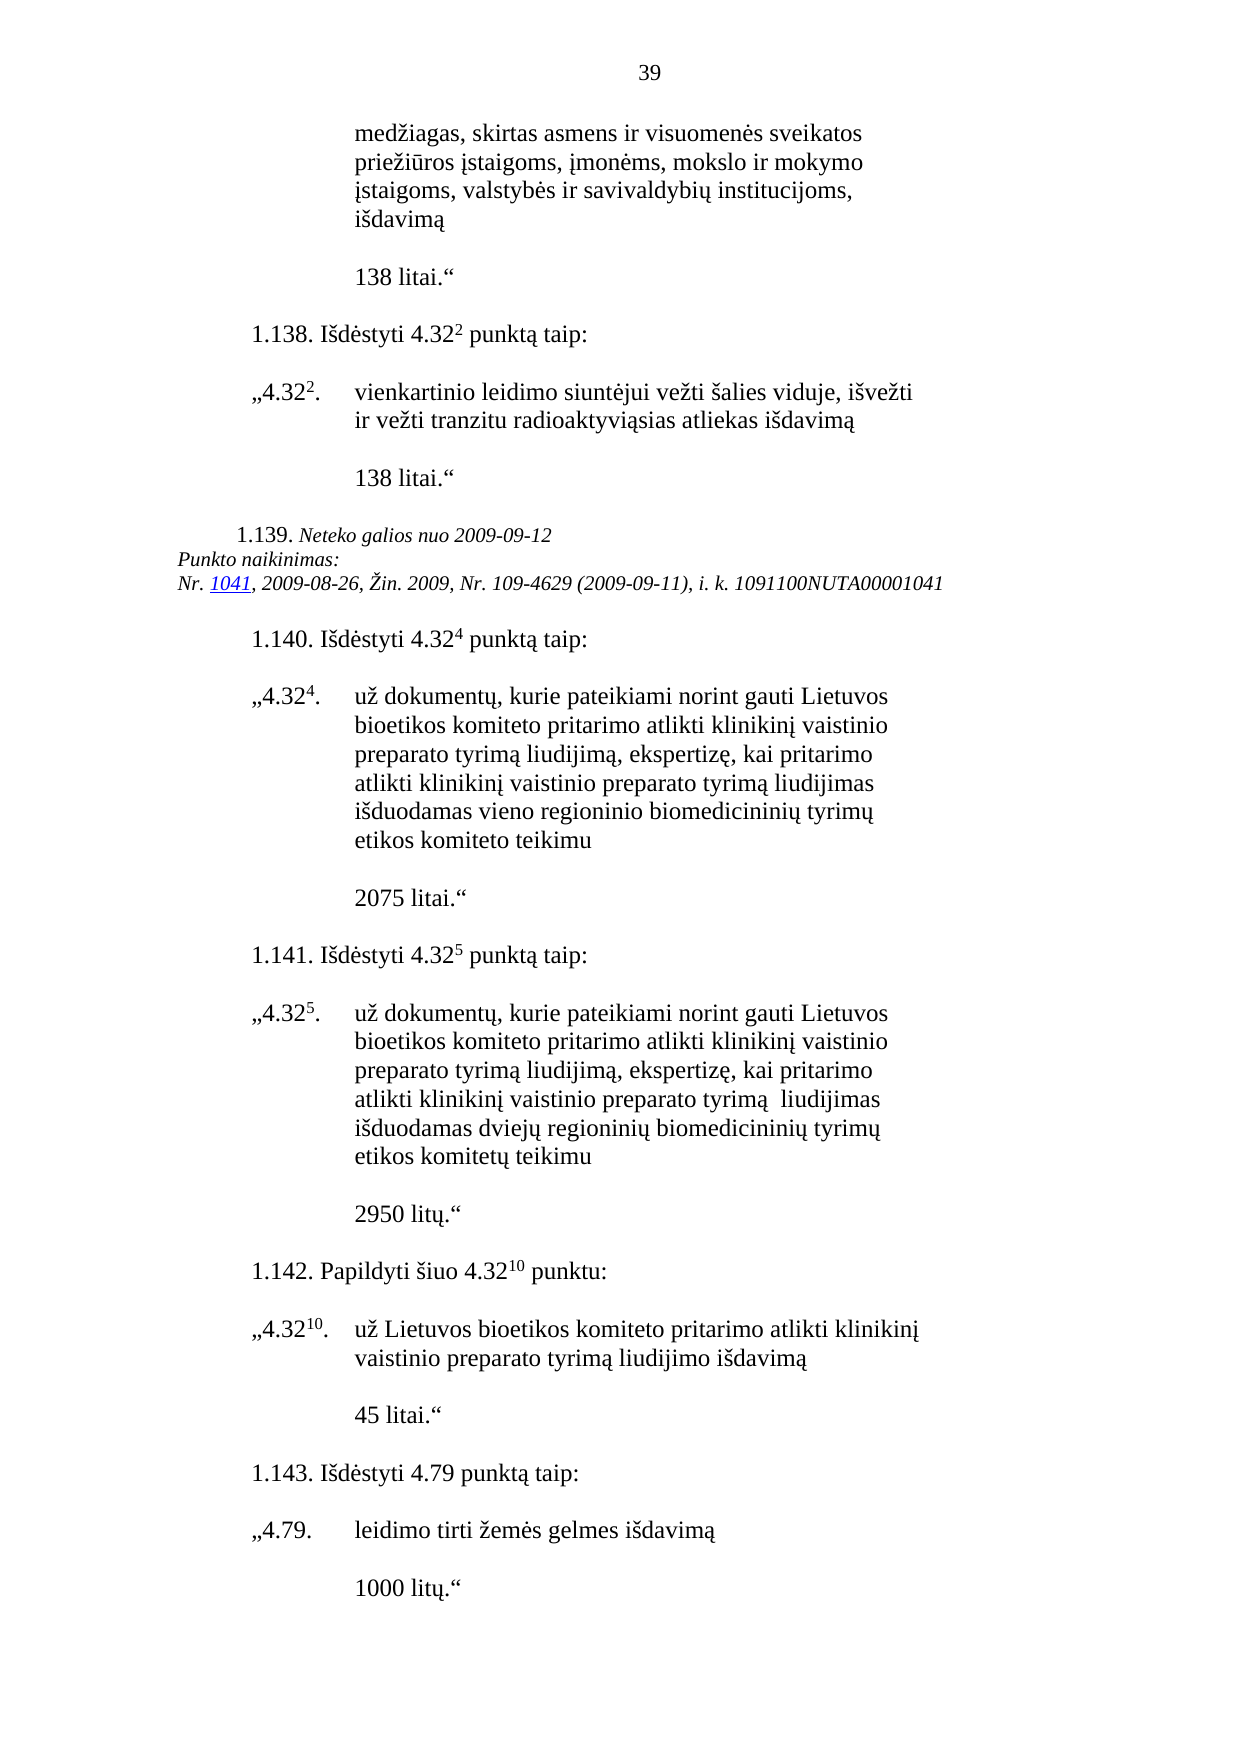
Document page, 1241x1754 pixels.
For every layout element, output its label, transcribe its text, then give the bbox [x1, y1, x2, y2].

text „4.3210. už Lietuvos bioetikos komiteto pritarimo atlikti klinikinį vaistinio preparato tyrimą liudijimo išdavimą 45 litai.“ [251, 1314, 924, 1429]
text „4.79. leidimo tirti žemės gelmes išdavimą 1000 litų.“ [251, 1515, 924, 1601]
text „4.325. už dokumentų, kurie pateikiami norint gauti Lietuvos bioetikos komiteto pritarimo atlikti klinikinį vaistinio preparato tyrimą liudijimą, ekspertizę, kai pritarimo atlikti klinikinį vaistinio preparato tyrimą liudijimas išduodamas dviejų regioninių biomedicininių tyrimų etikos komitetų teikimu 2950 litų.“ [251, 998, 924, 1228]
text 1.139. Neteko galios nuo 2009-09-12 [177, 521, 1122, 547]
text 1.143. Išdėstyti 4.79 punktą taip: [251, 1458, 924, 1486]
text 1.140. Išdėstyti 4.324 punktą taip: [251, 624, 924, 653]
text 1.138. Išdėstyti 4.322 punktą taip: [251, 319, 924, 348]
text Nr. 1041, 2009-08-26, Žin. 2009, Nr. 109-4629 (2009-09-11), i. k. 1091100NUTA00001041 [177, 571, 1122, 595]
text „4.324. už dokumentų, kurie pateikiami norint gauti Lietuvos bioetikos komiteto pritarimo atlikti klinikinį vaistinio preparato tyrimą liudijimą, ekspertizę, kai pritarimo atlikti klinikinį vaistinio preparato tyrimą liudijimas išduodamas vieno regioninio biomedicininių tyrimų etikos komiteto teikimu 2075 litai.“ [251, 681, 924, 911]
text „4.322. vienkartinio leidimo siuntėjui vežti šalies viduje, išvežti ir vežti tranzitu radioaktyviąsias atliekas išdavimą 138 litai.“ [251, 377, 924, 492]
text 1.142. Papildyti šiuo 4.3210 punktu: [251, 1256, 924, 1285]
text 1.141. Išdėstyti 4.325 punktą taip: [251, 940, 924, 969]
text medžiagas, skirtas asmens ir visuomenės sveikatos priežiūros įstaigoms, įmonėms, mokslo ir mokymo įstaigoms, valstybės ir savivaldybių institucijoms, išdavimą 138 litai.“ [251, 118, 924, 291]
text Punkto naikinimas: [177, 547, 1122, 571]
